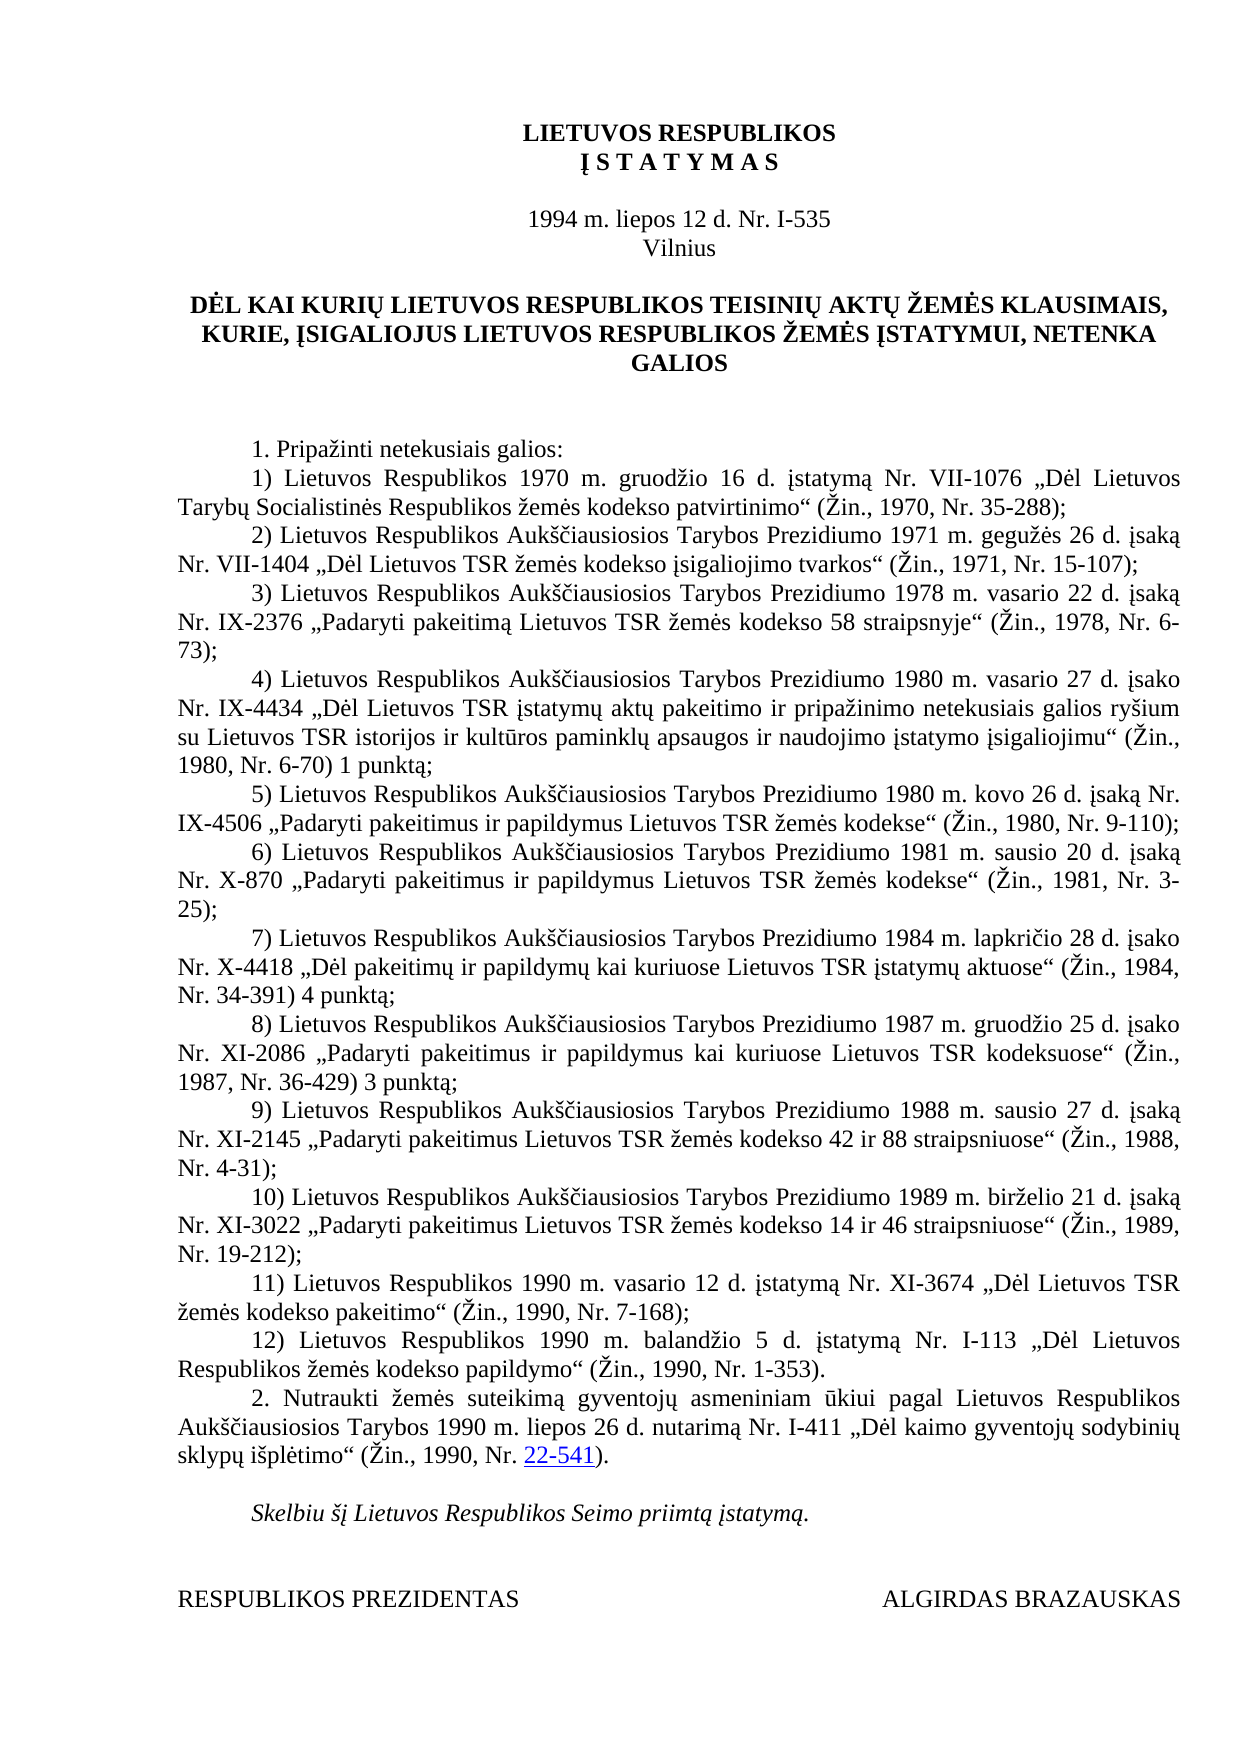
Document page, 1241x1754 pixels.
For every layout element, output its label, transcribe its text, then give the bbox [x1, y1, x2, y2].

text RESPUBLIKOS PREZIDENTAS ALGIRDAS BRAZAUSKAS [177, 1584, 1181, 1613]
text 12) Lietuvos Respublikos 1990 m. balandžio 5 d. įstatymą Nr. I-113 „Dėl Lietuvos Respublikos žemės kodekso papildymo“ (Žin., 1990, Nr. 1-353). [177, 1326, 1181, 1383]
text 1. Pripažinti netekusiais galios: [177, 434, 1181, 463]
text LIETUVOS RESPUBLIKOS [177, 118, 1181, 147]
text 5) Lietuvos Respublikos Aukščiausiosios Tarybos Prezidiumo 1980 m. kovo 26 d. įsaką Nr. IX-4506 „Padaryti pakeitimus ir papildymus Lietuvos TSR žemės kodekse“ (Žin., 1980, Nr. 9-110); [177, 779, 1181, 837]
text 1994 m. liepos 12 d. Nr. I-535 [177, 204, 1181, 233]
text 2. Nutraukti žemės suteikimą gyventojų asmeniniam ūkiui pagal Lietuvos Respublikos Aukščiausiosios Tarybos 1990 m. liepos 26 d. nutarimą Nr. I-411 „Dėl kaimo gyventojų sodybinių sklypų išplėtimo“ (Žin., 1990, Nr. 22-541). [177, 1383, 1181, 1469]
text 11) Lietuvos Respublikos 1990 m. vasario 12 d. įstatymą Nr. XI-3674 „Dėl Lietuvos TSR žemės kodekso pakeitimo“ (Žin., 1990, Nr. 7-168); [177, 1268, 1181, 1326]
text 6) Lietuvos Respublikos Aukščiausiosios Tarybos Prezidiumo 1981 m. sausio 20 d. įsaką Nr. X-870 „Padaryti pakeitimus ir papildymus Lietuvos TSR žemės kodekse“ (Žin., 1981, Nr. 3-25); [177, 837, 1181, 923]
text Skelbiu šį Lietuvos Respublikos Seimo priimtą įstatymą. [177, 1498, 1181, 1527]
text 1) Lietuvos Respublikos 1970 m. gruodžio 16 d. įstatymą Nr. VII-1076 „Dėl Lietuvos Tarybų Socialistinės Respublikos žemės kodekso patvirtinimo“ (Žin., 1970, Nr. 35-288); [177, 463, 1181, 521]
text Į S T A T Y M A S [177, 147, 1181, 176]
text DĖL KAI KURIŲ LIETUVOS RESPUBLIKOS TEISINIŲ AKTŲ ŽEMĖS KLAUSIMAIS, KURIE, ĮSIGALIOJUS LIETUVOS RESPUBLIKOS ŽEMĖS ĮSTATYMUI, NETENKA GALIOS [177, 291, 1181, 377]
text 3) Lietuvos Respublikos Aukščiausiosios Tarybos Prezidiumo 1978 m. vasario 22 d. įsaką Nr. IX-2376 „Padaryti pakeitimą Lietuvos TSR žemės kodekso 58 straipsnyje“ (Žin., 1978, Nr. 6-73); [177, 578, 1181, 664]
text 9) Lietuvos Respublikos Aukščiausiosios Tarybos Prezidiumo 1988 m. sausio 27 d. įsaką Nr. XI-2145 „Padaryti pakeitimus Lietuvos TSR žemės kodekso 42 ir 88 straipsniuose“ (Žin., 1988, Nr. 4-31); [177, 1096, 1181, 1182]
text 2) Lietuvos Respublikos Aukščiausiosios Tarybos Prezidiumo 1971 m. gegužės 26 d. įsaką Nr. VII-1404 „Dėl Lietuvos TSR žemės kodekso įsigaliojimo tvarkos“ (Žin., 1971, Nr. 15-107); [177, 521, 1181, 578]
text Vilnius [177, 233, 1181, 262]
text 7) Lietuvos Respublikos Aukščiausiosios Tarybos Prezidiumo 1984 m. lapkričio 28 d. įsako Nr. X-4418 „Dėl pakeitimų ir papildymų kai kuriuose Lietuvos TSR įstatymų aktuose“ (Žin., 1984, Nr. 34-391) 4 punktą; [177, 923, 1181, 1009]
text 8) Lietuvos Respublikos Aukščiausiosios Tarybos Prezidiumo 1987 m. gruodžio 25 d. įsako Nr. XI-2086 „Padaryti pakeitimus ir papildymus kai kuriuose Lietuvos TSR kodeksuose“ (Žin., 1987, Nr. 36-429) 3 punktą; [177, 1009, 1181, 1096]
text 10) Lietuvos Respublikos Aukščiausiosios Tarybos Prezidiumo 1989 m. birželio 21 d. įsaką Nr. XI-3022 „Padaryti pakeitimus Lietuvos TSR žemės kodekso 14 ir 46 straipsniuose“ (Žin., 1989, Nr. 19-212); [177, 1182, 1181, 1268]
text 4) Lietuvos Respublikos Aukščiausiosios Tarybos Prezidiumo 1980 m. vasario 27 d. įsako Nr. IX-4434 „Dėl Lietuvos TSR įstatymų aktų pakeitimo ir pripažinimo netekusiais galios ryšium su Lietuvos TSR istorijos ir kultūros paminklų apsaugos ir naudojimo įstatymo įsigaliojimu“ (Žin., 1980, Nr. 6-70) 1 punktą; [177, 664, 1181, 779]
